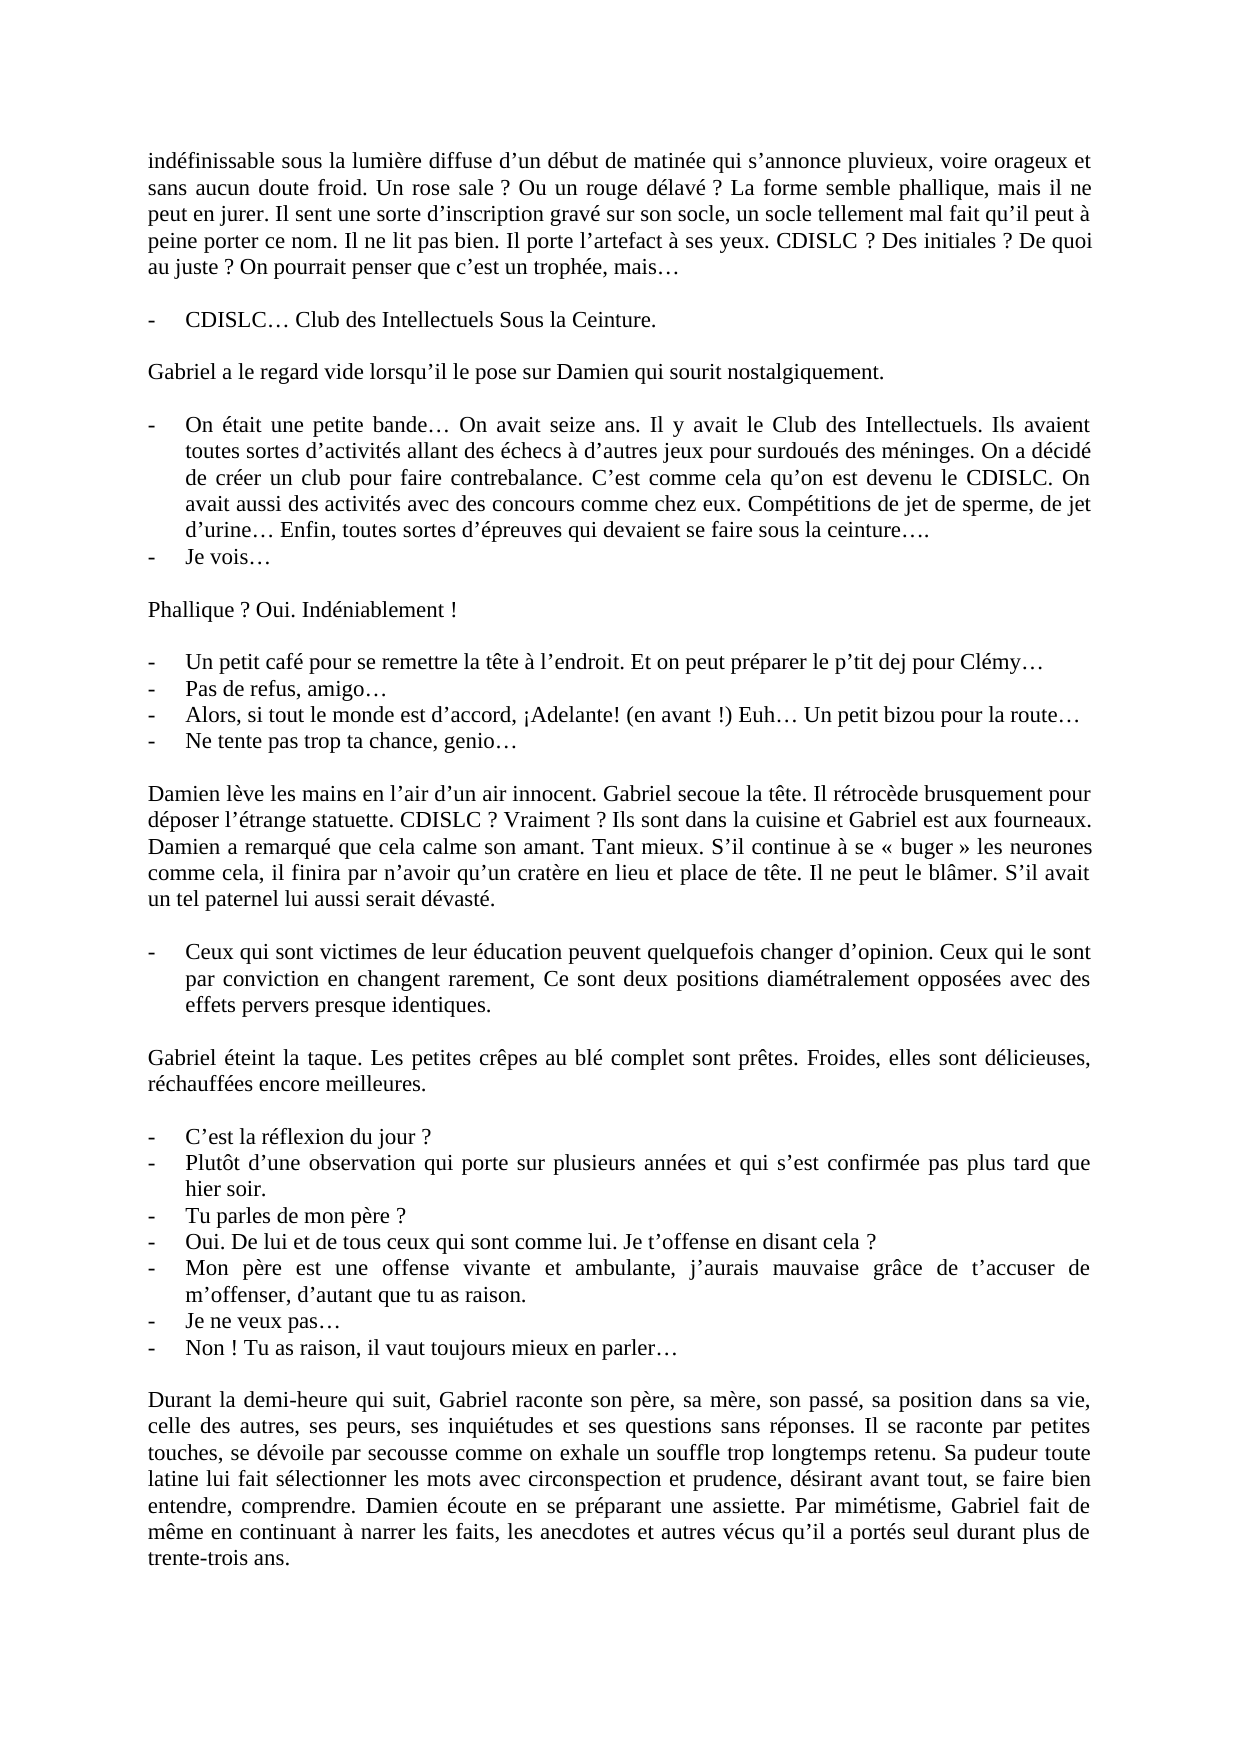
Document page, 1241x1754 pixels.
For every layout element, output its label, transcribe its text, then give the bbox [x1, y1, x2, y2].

list Non ! Tu as raison, il vaut toujours mieux en parler… [148, 1333, 1093, 1360]
list Oui. De lui et de tous ceux qui sont comme lui. Je t’offense en disant cela ? [148, 1228, 1093, 1254]
list C’est la réflexion du jour ? [148, 1123, 1093, 1149]
list Pas de refus, amigo… [148, 675, 1093, 701]
list Alors, si tout le monde est d’accord, ¡Adelante! (en avant !) Euh… Un petit bizou pour la route… [148, 701, 1093, 727]
list Plutôt d’une observation qui porte sur plusieurs années et qui s’est confirmée pas plus tard que hier soir. [148, 1149, 1093, 1202]
text Gabriel éteint la taque. Les petites crêpes au blé complet sont prêtes. Froides, elles sont délicieuses, réchauffées encore meilleures. [148, 1044, 1093, 1096]
text Durant la demi-heure qui suit, Gabriel raconte son père, sa mère, son passé, sa position dans sa vie, celle des autres, ses peurs, ses inquiétudes et ses questions sans réponses. Il se raconte par petites touches, se dévoile par secousse comme on exhale un souffle trop longtemps retenu. Sa pudeur toute latine lui fait sélectionner les mots avec circonspection et prudence, désirant avant tout, se faire bien entendre, comprendre. Damien écoute en se préparant une assiette. Par mimétisme, Gabriel fait de même en continuant à narrer les faits, les anecdotes et autres vécus qu’il a portés seul durant plus de trente-trois ans. [148, 1386, 1093, 1571]
list Tu parles de mon père ? [148, 1202, 1093, 1228]
list Un petit café pour se remettre la tête à l’endroit. Et on peut préparer le p’tit dej pour Clémy… [148, 648, 1093, 675]
list Ne tente pas trop ta chance, genio… [148, 727, 1093, 754]
list Mon père est une offense vivante et ambulante, j’aurais mauvaise grâce de t’accuser de m’offenser, d’autant que tu as raison. [148, 1254, 1093, 1307]
text indéfinissable sous la lumière diffuse d’un début de matinée qui s’annonce pluvieux, voire orageux et sans aucun doute froid. Un rose sale ? Ou un rouge délavé ? La forme semble phallique, mais il ne peut en jurer. Il sent une sorte d’inscription gravé sur son socle, un socle tellement mal fait qu’il peut à peine porter ce nom. Il ne lit pas bien. Il porte l’artefact à ses yeux. CDISLC ? Des initiales ? De quoi au juste ? On pourrait penser que c’est un trophée, mais… [148, 148, 1093, 279]
text Gabriel a le regard vide lorsqu’il le pose sur Damien qui sourit nostalgiquement. [148, 358, 1093, 385]
list Je ne veux pas… [148, 1307, 1093, 1333]
text Damien lève les mains en l’air d’un air innocent. Gabriel secoue la tête. Il rétrocède brusquement pour déposer l’étrange statuette. CDISLC ? Vraiment ? Ils sont dans la cuisine et Gabriel est aux fourneaux. Damien a remarqué que cela calme son amant. Tant mieux. S’il continue à se « buger » les neurones comme cela, il finira par n’avoir qu’un cratère en lieu et place de tête. Il ne peut le blâmer. S’il avait un tel paternel lui aussi serait dévasté. [148, 780, 1093, 912]
list CDISLC… Club des Intellectuels Sous la Ceinture. [148, 306, 1093, 332]
list Je vois… [148, 543, 1093, 569]
list On était une petite bande… On avait seize ans. Il y avait le Club des Intellectuels. Ils avaient toutes sortes d’activités allant des échecs à d’autres jeux pour surdoués des méninges. On a décidé de créer un club pour faire contrebalance. C’est comme cela qu’on est devenu le CDISLC. On avait aussi des activités avec des concours comme chez eux. Compétitions de jet de sperme, de jet d’urine… Enfin, toutes sortes d’épreuves qui devaient se faire sous la ceinture…. [148, 411, 1093, 543]
text Phallique ? Oui. Indéniablement ! [148, 596, 1093, 622]
list Ceux qui sont victimes de leur éducation peuvent quelquefois changer d’opinion. Ceux qui le sont par conviction en changent rarement, Ce sont deux positions diamétralement opposées avec des effets pervers presque identiques. [148, 938, 1093, 1017]
